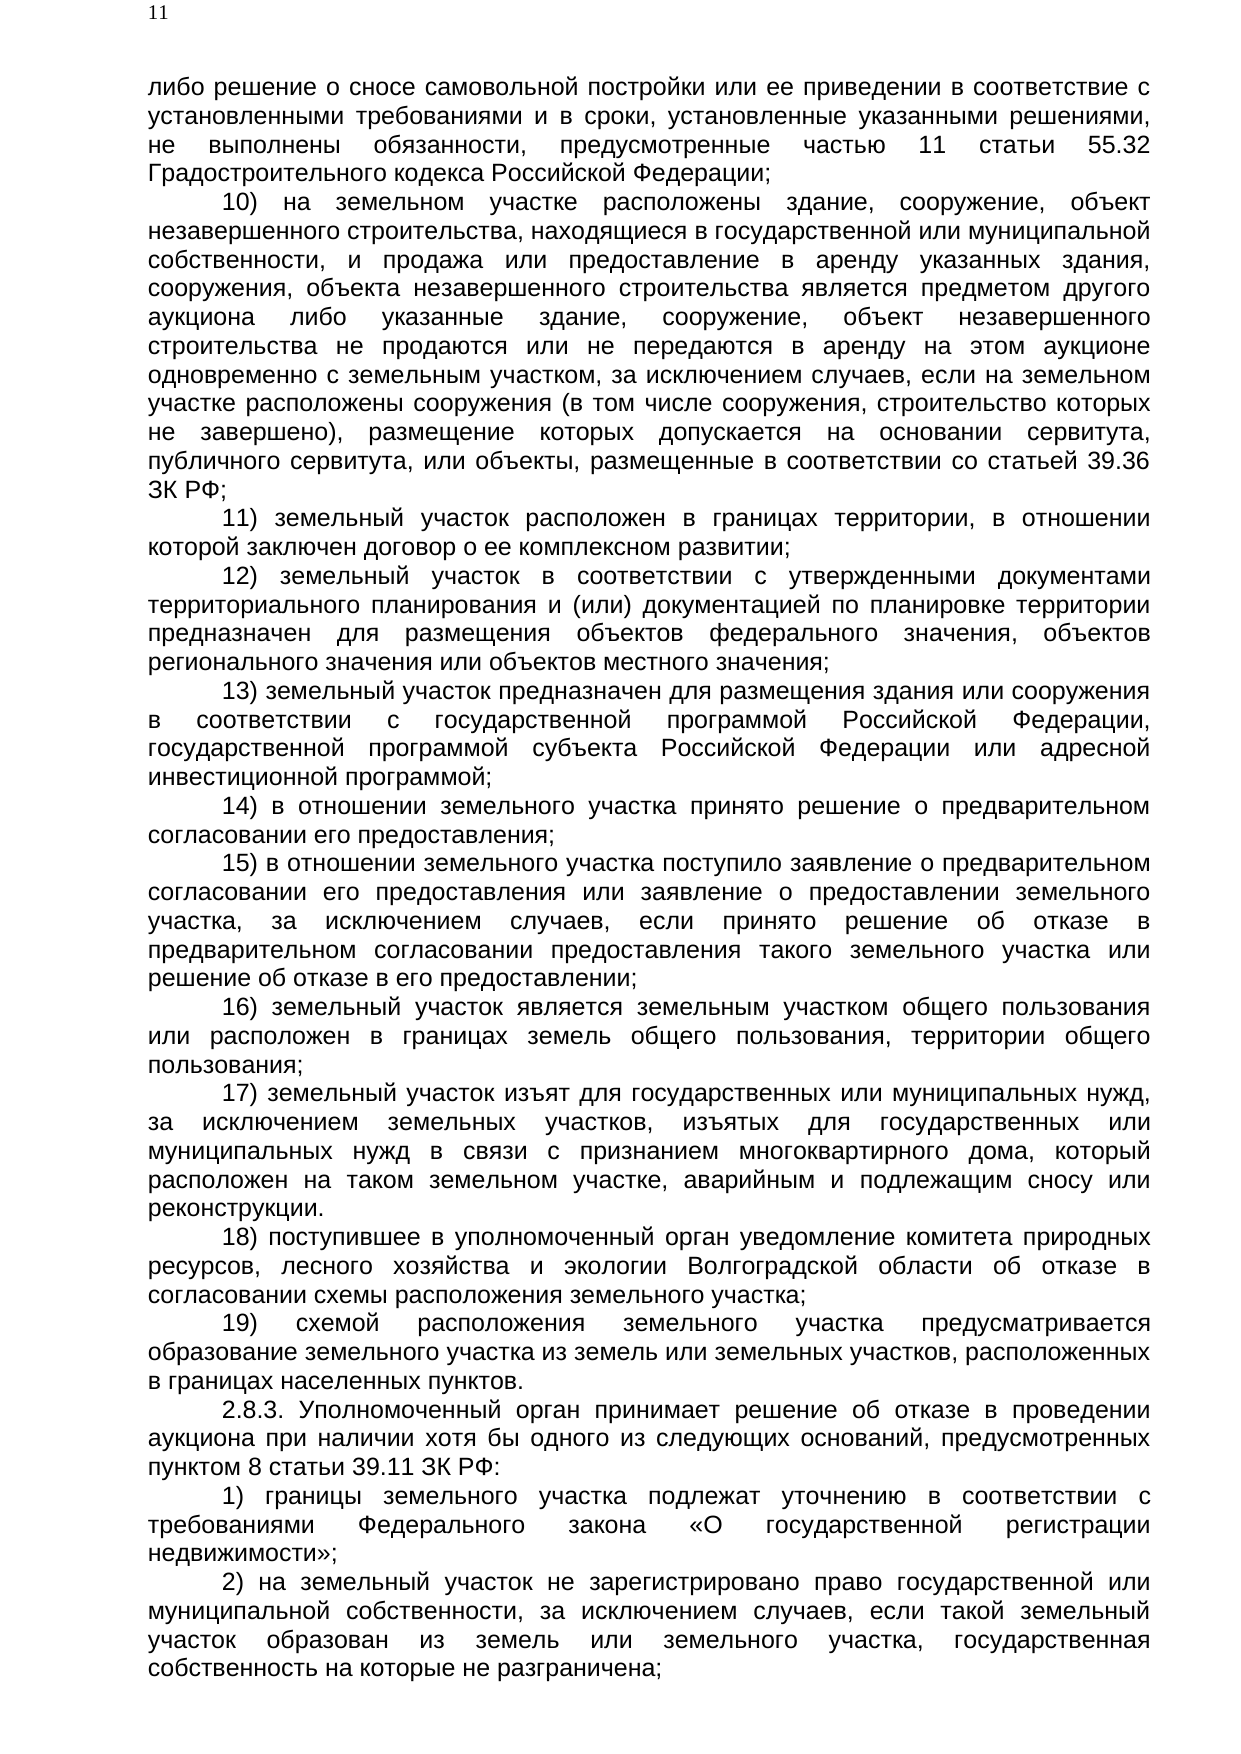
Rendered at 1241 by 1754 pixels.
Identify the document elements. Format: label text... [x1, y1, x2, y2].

text 12) земельный участок в соответствии с утвержденными документами территориального планирования и (или) документацией по планировке территории предназначен для размещения объектов федерального значения, объектов регионального значения или объектов местного значения; [148, 561, 1152, 676]
text 2) на земельный участок не зарегистрировано право государственной или муниципальной собственности, за исключением случаев, если такой земельный участок образован из земель или земельного участка, государственная собственность на которые не разграничена; [148, 1567, 1152, 1682]
text 19) схемой расположения земельного участка предусматривается образование земельного участка из земель или земельных участков, расположенных в границах населенных пунктов. [148, 1308, 1152, 1395]
text 13) земельный участок предназначен для размещения здания или сооружения в соответствии с государственной программой Российской Федерации, государственной программой субъекта Российской Федерации или адресной инвестиционной программой; [148, 676, 1152, 791]
text 14) в отношении земельного участка принято решение о предварительном согласовании его предоставления; [148, 791, 1152, 848]
text 18) поступившее в уполномоченный орган уведомление комитета природных ресурсов, лесного хозяйства и экологии Волгоградской области об отказе в согласовании схемы расположения земельного участка; [148, 1222, 1152, 1308]
text либо решение о сносе самовольной постройки или ее приведении в соответствие с установленными требованиями и в сроки, установленные указанными решениями, не выполнены обязанности, предусмотренные частью 11 статьи 55.32 Градостроительного кодекса Российской Федерации; [148, 72, 1152, 187]
text 1) границы земельного участка подлежат уточнению в соответствии с требованиями Федерального закона «О государственной регистрации недвижимости»; [148, 1481, 1152, 1567]
text 16) земельный участок является земельным участком общего пользования или расположен в границах земель общего пользования, территории общего пользования; [148, 992, 1152, 1078]
text 10) на земельном участке расположены здание, сооружение, объект незавершенного строительства, находящиеся в государственной или муниципальной собственности, и продажа или предоставление в аренду указанных здания, сооружения, объекта незавершенного строительства является предметом другого аукциона либо указанные здание, сооружение, объект незавершенного строительства не продаются или не передаются в аренду на этом аукционе одновременно с земельным участком, за исключением случаев, если на земельном участке расположены сооружения (в том числе сооружения, строительство которых не завершено), размещение которых допускается на основании сервитута, публичного сервитута, или объекты, размещенные в соответствии со статьей 39.36 ЗК РФ; [148, 187, 1152, 503]
text 11) земельный участок расположен в границах территории, в отношении которой заключен договор о ее комплексном развитии; [148, 503, 1152, 561]
text 2.8.3. Уполномоченный орган принимает решение об отказе в проведении аукциона при наличии хотя бы одного из следующих оснований, предусмотренных пунктом 8 статьи 39.11 ЗК РФ: [148, 1395, 1152, 1481]
text 15) в отношении земельного участка поступило заявление о предварительном согласовании его предоставления или заявление о предоставлении земельного участка, за исключением случаев, если принято решение об отказе в предварительном согласовании предоставления такого земельного участка или решение об отказе в его предоставлении; [148, 848, 1152, 992]
text 17) земельный участок изъят для государственных или муниципальных нужд, за исключением земельных участков, изъятых для государственных или муниципальных нужд в связи с признанием многоквартирного дома, который расположен на таком земельном участке, аварийным и подлежащим сносу или реконструкции. [148, 1078, 1152, 1222]
